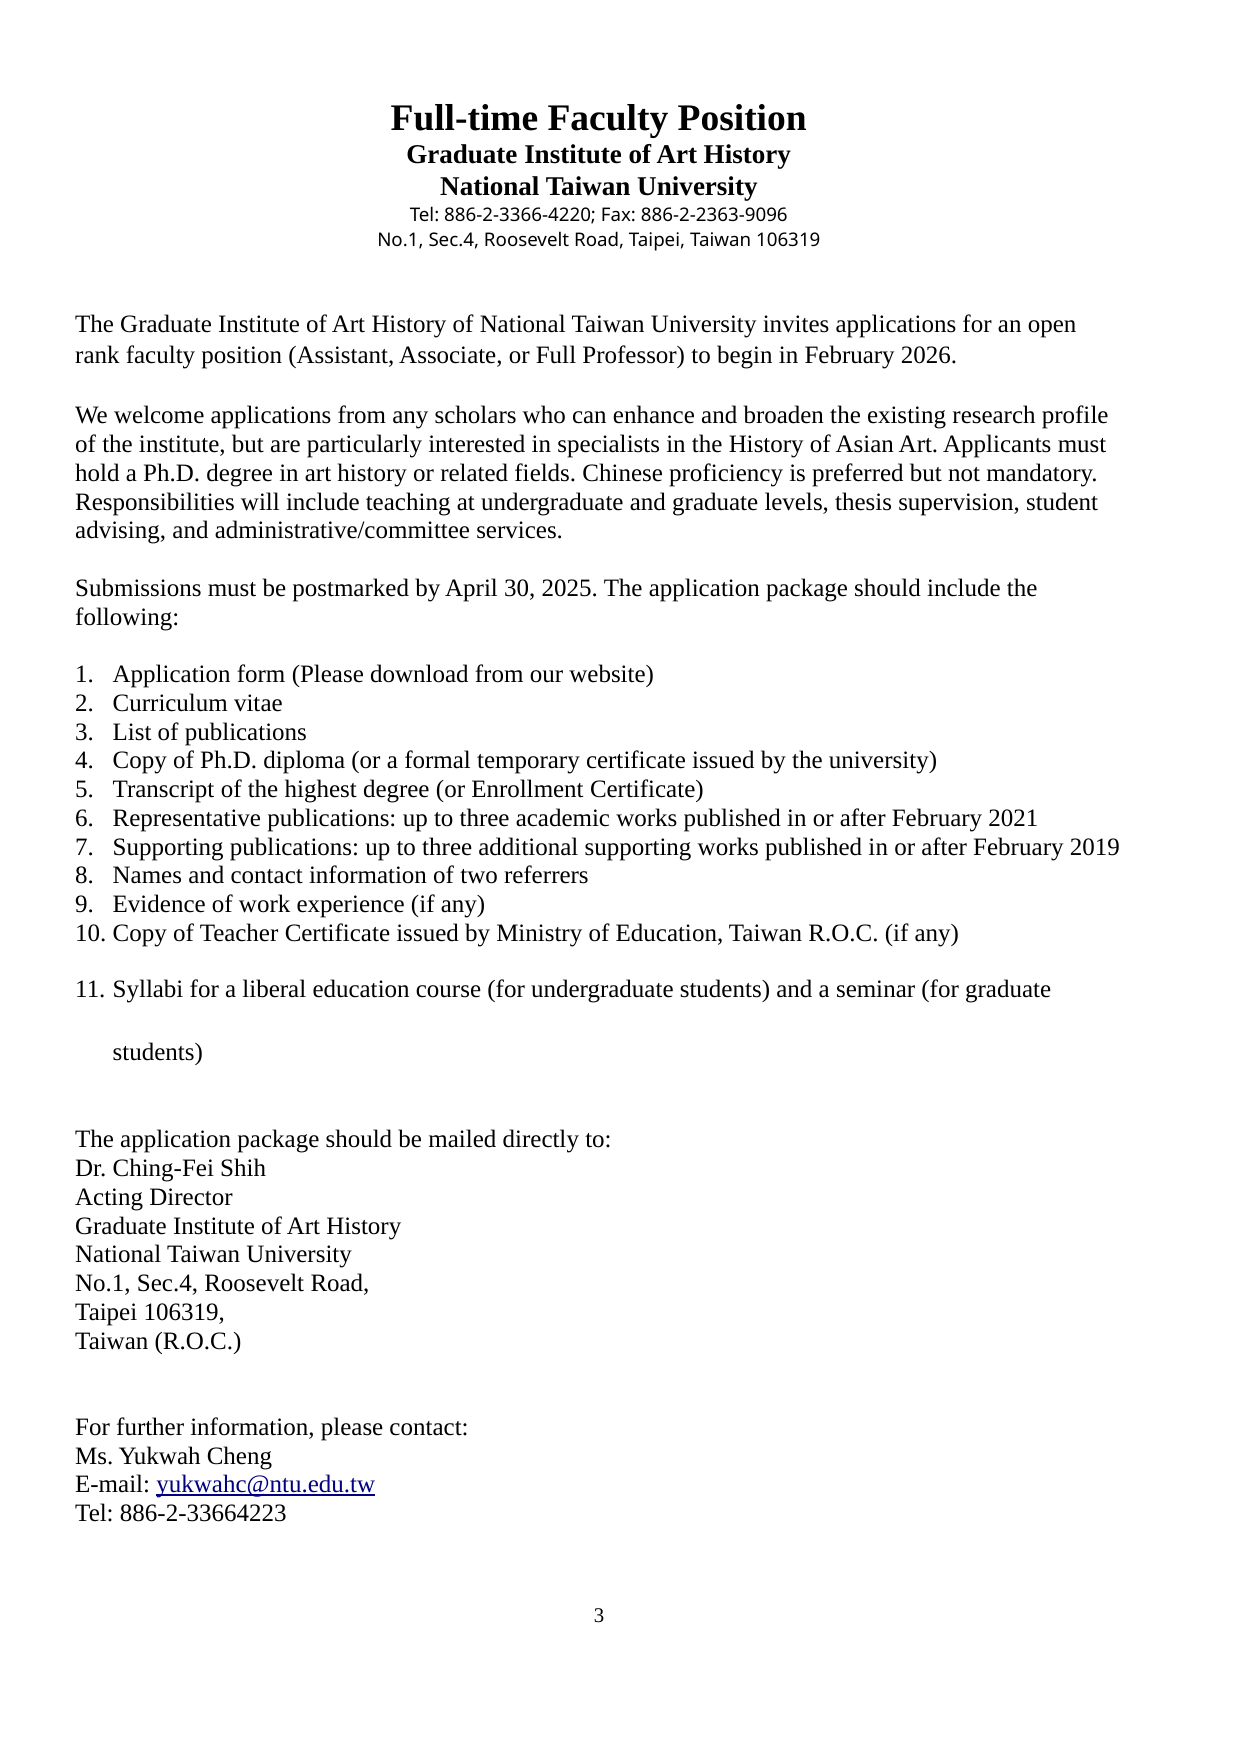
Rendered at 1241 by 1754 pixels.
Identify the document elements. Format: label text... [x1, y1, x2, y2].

text Taiwan (R.O.C.) [75, 1326, 1122, 1354]
text Taipei 106319, [75, 1297, 1122, 1326]
text Acting Director [75, 1182, 1122, 1211]
text Graduate Institute of Art History [75, 139, 1122, 170]
text No.1, Sec.4, Roosevelt Road, [75, 1268, 1122, 1297]
text For further information, please contact: [75, 1412, 1122, 1441]
text We welcome applications from any scholars who can enhance and broaden the existing research profile of the institute, but are particularly interested in specialists in the History of Asian Art. Applicants must hold a Ph.D. degree in art history or related fields. Chinese proficiency is preferred but not mandatory. Responsibilities will include teaching at undergraduate and graduate levels, thesis supervision, student advising, and administrative/committee services. [75, 401, 1122, 544]
text National Taiwan University [75, 170, 1122, 201]
text Ms. Yukwah Cheng [75, 1441, 1122, 1469]
list Transcript of the highest degree (or Enrollment Certificate) [75, 774, 1122, 803]
list Application form (Please download from our website) [75, 659, 1122, 688]
text Submissions must be postmarked by April 30, 2025. The application package should include the following: [75, 573, 1122, 631]
text No.1, Sec.4, Roosevelt Road, Taipei, Taiwan 106319 [75, 226, 1122, 252]
list Copy of Teacher Certificate issued by Ministry of Education, Taiwan R.O.C. (if any) [75, 918, 1122, 947]
list List of publications [75, 717, 1122, 746]
list Representative publications: up to three academic works published in or after February 2021 [75, 803, 1122, 832]
text The application package should be mailed directly to: [75, 1124, 1122, 1153]
text National Taiwan University [75, 1239, 1122, 1268]
text Tel: 886-2-33664223 [75, 1498, 1122, 1527]
text Tel: 886-2-3366-4220; Fax: 886-2-2363-9096 [75, 201, 1122, 226]
text Dr. Ching-Fei Shih [75, 1153, 1122, 1182]
text Full-time Faculty Position [75, 96, 1122, 139]
list Curriculum vitae [75, 688, 1122, 717]
text Graduate Institute of Art History [75, 1211, 1122, 1239]
list Copy of Ph.D. diploma (or a formal temporary certificate issued by the university) [75, 746, 1122, 774]
text E-mail: yukwahc@ntu.edu.tw [75, 1469, 1122, 1498]
text The Graduate Institute of Art History of National Taiwan University invites applications for an open rank faculty position (Assistant, Associate, or Full Professor) to begin in February 2026. [75, 309, 1122, 369]
list Syllabi for a liberal education course (for undergraduate students) and a seminar (for graduate students) [75, 947, 1122, 1072]
list Evidence of work experience (if any) [75, 889, 1122, 918]
list Names and contact information of two referrers [75, 861, 1122, 889]
list Supporting publications: up to three additional supporting works published in or after February 2019 [75, 832, 1122, 861]
